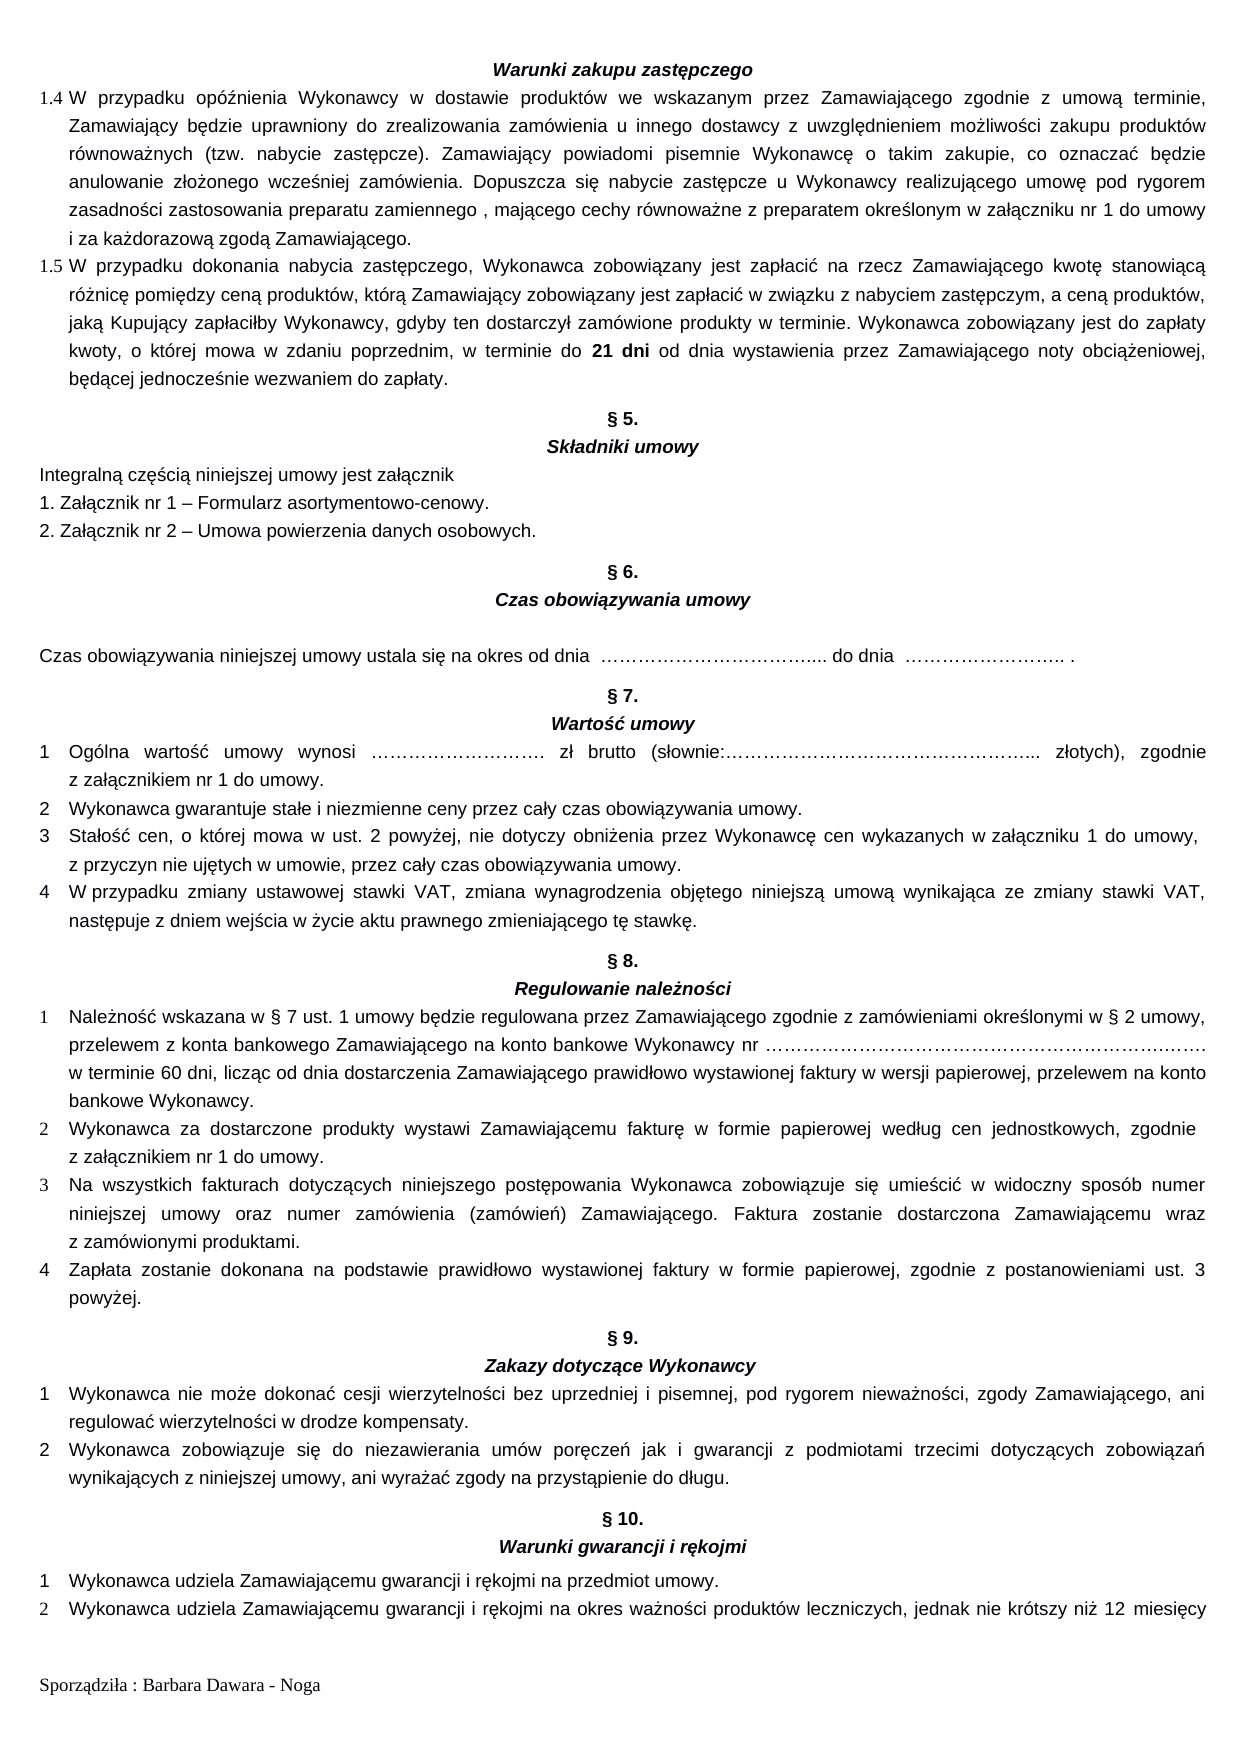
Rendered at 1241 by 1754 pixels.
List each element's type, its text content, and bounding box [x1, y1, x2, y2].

list Zapłata zostanie dokonana na podstawie prawidłowo wystawionej faktury w formie papierowej, zgodnie z postanowieniami ust. 3 powyżej. [39, 1258, 1206, 1308]
text 1. Załącznik nr 1 – Formularz asortymentowo-cenowy. [39, 492, 1206, 514]
text Warunki gwarancji i rękojmi [39, 1536, 1206, 1557]
text § 8. [39, 950, 1206, 971]
list Wykonawca zobowiązuje się do niezawierania umów poręczeń jak i gwarancji z podmiotami trzecimi dotyczących zobowiązań wynikających z niniejszej umowy, ani wyrażać zgody na przystąpienie do długu. [39, 1439, 1206, 1489]
text 2. Załącznik nr 2 – Umowa powierzenia danych osobowych. [39, 520, 1206, 542]
list W przypadku dokonania nabycia zastępczego, Wykonawca zobowiązany jest zapłacić na rzecz Zamawiającego kwotę stanowiącą różnicę pomiędzy ceną produktów, którą Zamawiający zobowiązany jest zapłacić w związku z nabyciem zastępczym, a ceną produktów, jaką Kupujący zapłaciłby Wykonawcy, gdyby ten dostarczył zamówione produkty w terminie. Wykonawca zobowiązany jest do zapłaty kwoty, o której mowa w zdaniu poprzednim, w terminie do 21 dni od dnia wystawienia przez Zamawiającego noty obciążeniowej, będącej jednocześnie wezwaniem do zapłaty. [39, 255, 1206, 389]
text Zakazy dotyczące Wykonawcy [39, 1355, 1206, 1377]
text Czas obowiązywania umowy [39, 589, 1206, 610]
list W przypadku opóźnienia Wykonawcy w dostawie produktów we wskazanym przez Zamawiającego zgodnie z umową terminie, Zamawiający będzie uprawniony do zrealizowania zamówienia u innego dostawcy z uwzględnieniem możliwości zakupu produktów równoważnych (tzw. nabycie zastępcze). Zamawiający powiadomi pisemnie Wykonawcę o takim zakupie, co oznaczać będzie anulowanie złożonego wcześniej zamówienia. Dopuszcza się nabycie zastępcze u Wykonawcy realizującego umowę pod rygorem zasadności zastosowania preparatu zamiennego , mającego cechy równoważne z preparatem określonym w załączniku nr 1 do umowy i za każdorazową zgodą Zamawiającego. [39, 87, 1206, 249]
list Wykonawca udziela Zamawiającemu gwarancji i rękojmi na przedmiot umowy. [39, 1570, 1206, 1591]
list Wykonawca nie może dokonać cesji wierzytelności bez uprzedniej i pisemnej, pod rygorem nieważności, zgody Zamawiającego, ani regulować wierzytelności w drodze kompensaty. [39, 1383, 1206, 1433]
text Składniki umowy [39, 436, 1206, 458]
text Wartość umowy [39, 713, 1206, 735]
list Na wszystkich fakturach dotyczących niniejszego postępowania Wykonawca zobowiązuje się umieścić w widoczny sposób numer niniejszej umowy oraz numer zamówienia (zamówień) Zamawiającego. Faktura zostanie dostarczona Zamawiającemu wraz z zamówionymi produktami. [39, 1174, 1206, 1252]
text § 7. [39, 685, 1206, 707]
text § 6. [39, 561, 1206, 582]
text § 5. [39, 408, 1206, 429]
list Należność wskazana w § 7 ust. 1 umowy będzie regulowana przez Zamawiającego zgodnie z zamówieniami określonymi w § 2 umowy, przelewem z konta bankowego Zamawiającego na konto bankowe Wykonawcy nr ……………………………………………………….……. w terminie 60 dni, licząc od dnia dostarczenia Zamawiającego prawidłowo wystawionej faktury w wersji papierowej, przelewem na konto bankowe Wykonawcy. [39, 1006, 1206, 1112]
text Warunki zakupu zastępczego [39, 59, 1206, 81]
list Wykonawca za dostarczone produkty wystawi Zamawiającemu fakturę w formie papierowej według cen jednostkowych, zgodnie z załącznikiem nr 1 do umowy. [39, 1118, 1206, 1168]
list W przypadku zmiany ustawowej stawki VAT, zmiana wynagrodzenia objętego niniejszą umową wynikająca ze zmiany stawki VAT, następuje z dniem wejścia w życie aktu prawnego zmieniającego tę stawkę. [39, 881, 1206, 931]
text Regulowanie należności [39, 978, 1206, 999]
list Wykonawca udziela Zamawiającemu gwarancji i rękojmi na okres ważności produktów leczniczych, jednak nie krótszy niż 12 miesięcy [39, 1598, 1206, 1619]
text Integralną częścią niniejszej umowy jest załącznik [39, 464, 1206, 486]
text Czas obowiązywania niniejszej umowy ustala się na okres od dnia …………………………….... do dnia …………………….. . [39, 645, 1206, 666]
text § 10. [39, 1508, 1206, 1529]
list Wykonawca gwarantuje stałe i niezmienne ceny przez cały czas obowiązywania umowy. [39, 797, 1206, 819]
list Ogólna wartość umowy wynosi ………………………. zł brutto (słownie:…………………………………………... złotych), zgodnie z załącznikiem nr 1 do umowy. [39, 741, 1206, 791]
text § 9. [39, 1327, 1206, 1348]
list Stałość cen, o której mowa w ust. 2 powyżej, nie dotyczy obniżenia przez Wykonawcę cen wykazanych w załączniku 1 do umowy, z przyczyn nie ujętych w umowie, przez cały czas obowiązywania umowy. [39, 825, 1206, 875]
